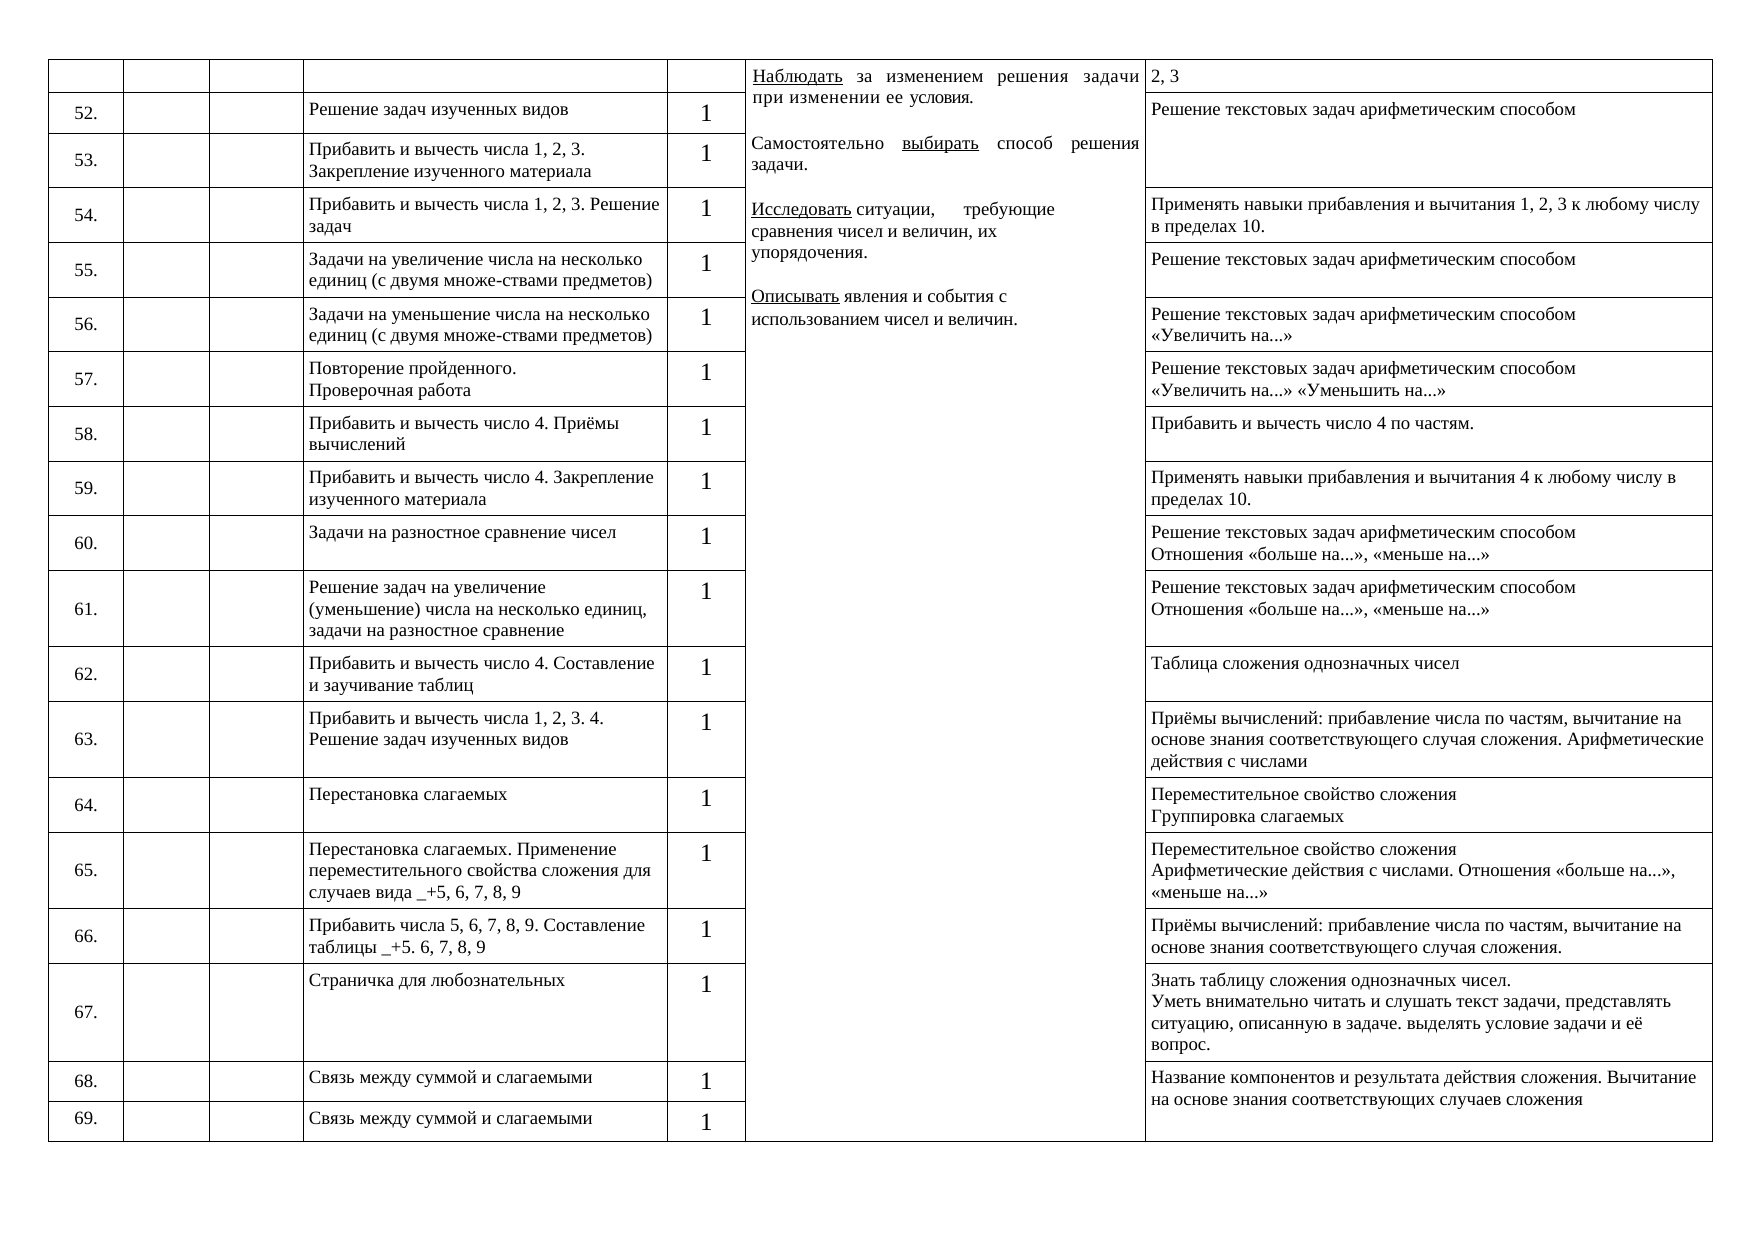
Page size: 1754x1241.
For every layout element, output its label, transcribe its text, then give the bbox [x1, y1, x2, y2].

table_cell [210, 243, 303, 297]
table_cell Решение задач изученных видов [304, 93, 667, 132]
table_cell [210, 134, 303, 187]
table_cell 1 [668, 516, 745, 570]
table_cell 60. [49, 516, 123, 570]
table_cell 1 [668, 462, 745, 515]
table_cell 53. [49, 134, 123, 187]
table_cell [210, 1102, 303, 1141]
table_cell Решение задач на увеличение (уменьшение) числа на несколько единиц, задачи на разностное сравнение [304, 571, 667, 646]
table_cell [124, 407, 209, 461]
table_cell Страничка для любознательных [304, 964, 667, 1061]
table_cell [124, 93, 209, 132]
table_cell Перестановка слагаемых [304, 778, 667, 832]
table_cell Таблица сложения однозначных чисел [1146, 647, 1712, 701]
table_cell [124, 298, 209, 351]
table_cell 1 [668, 571, 745, 646]
table_cell 58. [49, 407, 123, 461]
table_cell Знать таблицу сложения однозначных чисел. Уметь внимательно читать и слушать текст задачи, представлять ситуацию, описанную в задаче. выделять условие задачи и её вопрос. [1146, 964, 1712, 1061]
table_cell [49, 60, 123, 92]
table_cell [210, 833, 303, 908]
table_cell Наблюдать за изменением реше­ния задачи при изменении ее условия. Самостоятельно выбирать способ решения задачи. Исследовать ситуации, требующие сравнения чисел и величин, их упорядочения. Описывать явления и события с использованием чисел и величин. [746, 60, 1145, 1141]
table_cell [124, 778, 209, 832]
table_cell 1 [668, 298, 745, 351]
table_cell [210, 60, 303, 92]
table_cell [210, 298, 303, 351]
table_cell Приёмы вычислений: прибавление числа по частям, вычитание на основе знания соответствующего случая сложения. Арифметические действия с числами [1146, 702, 1712, 777]
table_cell [124, 909, 209, 963]
table_cell 68. [49, 1062, 123, 1101]
table_cell Прибавить и вычесть число 4 по частям. [1146, 407, 1712, 461]
table_cell 1 [668, 243, 745, 297]
table_cell 67. [49, 964, 123, 1061]
table_cell 1 [668, 964, 745, 1061]
table_cell [210, 647, 303, 701]
table_cell 1 [668, 93, 745, 132]
table_cell 55. [49, 243, 123, 297]
table_cell [124, 243, 209, 297]
table_cell 1 [668, 833, 745, 908]
table_cell [124, 516, 209, 570]
table_cell Задачи на разностное сравнение чисел [304, 516, 667, 570]
table_cell Применять навыки прибавления и вычитания 4 к любому числу в пределах 10. [1146, 462, 1712, 515]
table_cell 64. [49, 778, 123, 832]
table_cell 69. [49, 1102, 123, 1141]
table_cell [210, 462, 303, 515]
table_cell [210, 1062, 303, 1101]
table_cell 62. [49, 647, 123, 701]
table_cell [210, 407, 303, 461]
table_cell 52. [49, 93, 123, 132]
table_cell [210, 964, 303, 1061]
table_cell Решение текстовых задач арифметическим способом «Увеличить на...» [1146, 298, 1712, 351]
table_cell [210, 778, 303, 832]
table_cell [124, 647, 209, 701]
table_cell Перестановка слагаемых. Применение переместительного свойства сложения для случаев вида _+5, 6, 7, 8, 9 [304, 833, 667, 908]
table_cell 57. [49, 352, 123, 406]
table_cell Решение текстовых задач арифметическим способом Отношения «больше на...», «меньше на...» [1146, 571, 1712, 646]
table_cell [124, 964, 209, 1061]
table_cell [124, 1062, 209, 1101]
table_cell [210, 516, 303, 570]
table_cell Прибавить и вычесть числа 1, 2, 3. Решение задач [304, 188, 667, 242]
table_cell 1 [668, 352, 745, 406]
table_cell 1 [668, 647, 745, 701]
table_cell [304, 60, 667, 92]
table_cell 63. [49, 702, 123, 777]
table_cell [124, 462, 209, 515]
table_cell [124, 188, 209, 242]
table_cell [210, 352, 303, 406]
table_cell [124, 571, 209, 646]
table_cell [124, 134, 209, 187]
table_cell [210, 909, 303, 963]
table_cell Связь между суммой и слагаемыми [304, 1062, 667, 1101]
table_cell 56. [49, 298, 123, 351]
table_cell [668, 60, 745, 92]
table_cell [124, 702, 209, 777]
table_cell [124, 1102, 209, 1141]
table_cell Решение текстовых задач арифметическим способом «Увеличить на...» «Уменьшить на...» [1146, 352, 1712, 406]
table_cell Переместительное свойство сложения Группировка слагаемых [1146, 778, 1712, 832]
table_cell Применять навыки прибавления и вычитания 1, 2, 3 к любому числу в пределах 10. [1146, 188, 1712, 242]
table_cell Повторение пройденного. Проверочная работа [304, 352, 667, 406]
table_cell Решение текстовых задач арифметическим способом [1146, 93, 1712, 187]
table_cell 1 [668, 702, 745, 777]
table_cell 66. [49, 909, 123, 963]
table_cell Переместительное свойство сложения Арифметические действия с числами. Отношения «больше на...», «меньше на...» [1146, 833, 1712, 908]
table_cell [210, 188, 303, 242]
table_cell 1 [668, 407, 745, 461]
table_cell Задачи на увеличение числа на несколько единиц (с двумя множе-ствами предметов) [304, 243, 667, 297]
table_cell 1 [668, 1102, 745, 1141]
table_cell Прибавить и вычесть число 4. Составление и заучивание таблиц [304, 647, 667, 701]
table_cell Прибавить и вычесть числа 1, 2, 3. Закрепление изученного материала [304, 134, 667, 187]
table_cell 1 [668, 909, 745, 963]
table_cell 65. [49, 833, 123, 908]
table_cell 59. [49, 462, 123, 515]
table_cell Приёмы вычислений: прибавление числа по частям, вычитание на основе знания соответствующего случая сложения. [1146, 909, 1712, 963]
table_cell Название компонентов и результата действия сложения. Вычитание на основе знания соответствующих случаев сложения [1146, 1062, 1712, 1141]
table_cell 61. [49, 571, 123, 646]
table_cell [210, 571, 303, 646]
table_cell [124, 352, 209, 406]
table_cell Прибавить и вычесть число 4. Приёмы вычислений [304, 407, 667, 461]
table_cell Задачи на уменьшение числа на несколько единиц (с двумя множе-ствами предметов) [304, 298, 667, 351]
table_cell Прибавить и вычесть числа 1, 2, 3. 4. Решение задач изученных видов [304, 702, 667, 777]
table_cell Прибавить и вычесть число 4. Закрепление изученного материала [304, 462, 667, 515]
table_cell 1 [668, 188, 745, 242]
table_cell [210, 702, 303, 777]
table_cell 1 [668, 134, 745, 187]
table_cell Решение текстовых задач арифметическим способом [1146, 243, 1712, 297]
table_cell Решение текстовых задач арифметическим способом Отношения «больше на...», «меньше на...» [1146, 516, 1712, 570]
table_cell Прибавить числа 5, 6, 7, 8, 9. Составление таблицы _+5. 6, 7, 8, 9 [304, 909, 667, 963]
table_cell [124, 60, 209, 92]
table_cell 1 [668, 1062, 745, 1101]
table_cell [124, 833, 209, 908]
table_cell 54. [49, 188, 123, 242]
table_cell 1 [668, 778, 745, 832]
table_cell Связь между суммой и слагаемыми [304, 1102, 667, 1141]
table_cell 2, 3 [1146, 60, 1712, 92]
table_cell [210, 93, 303, 132]
